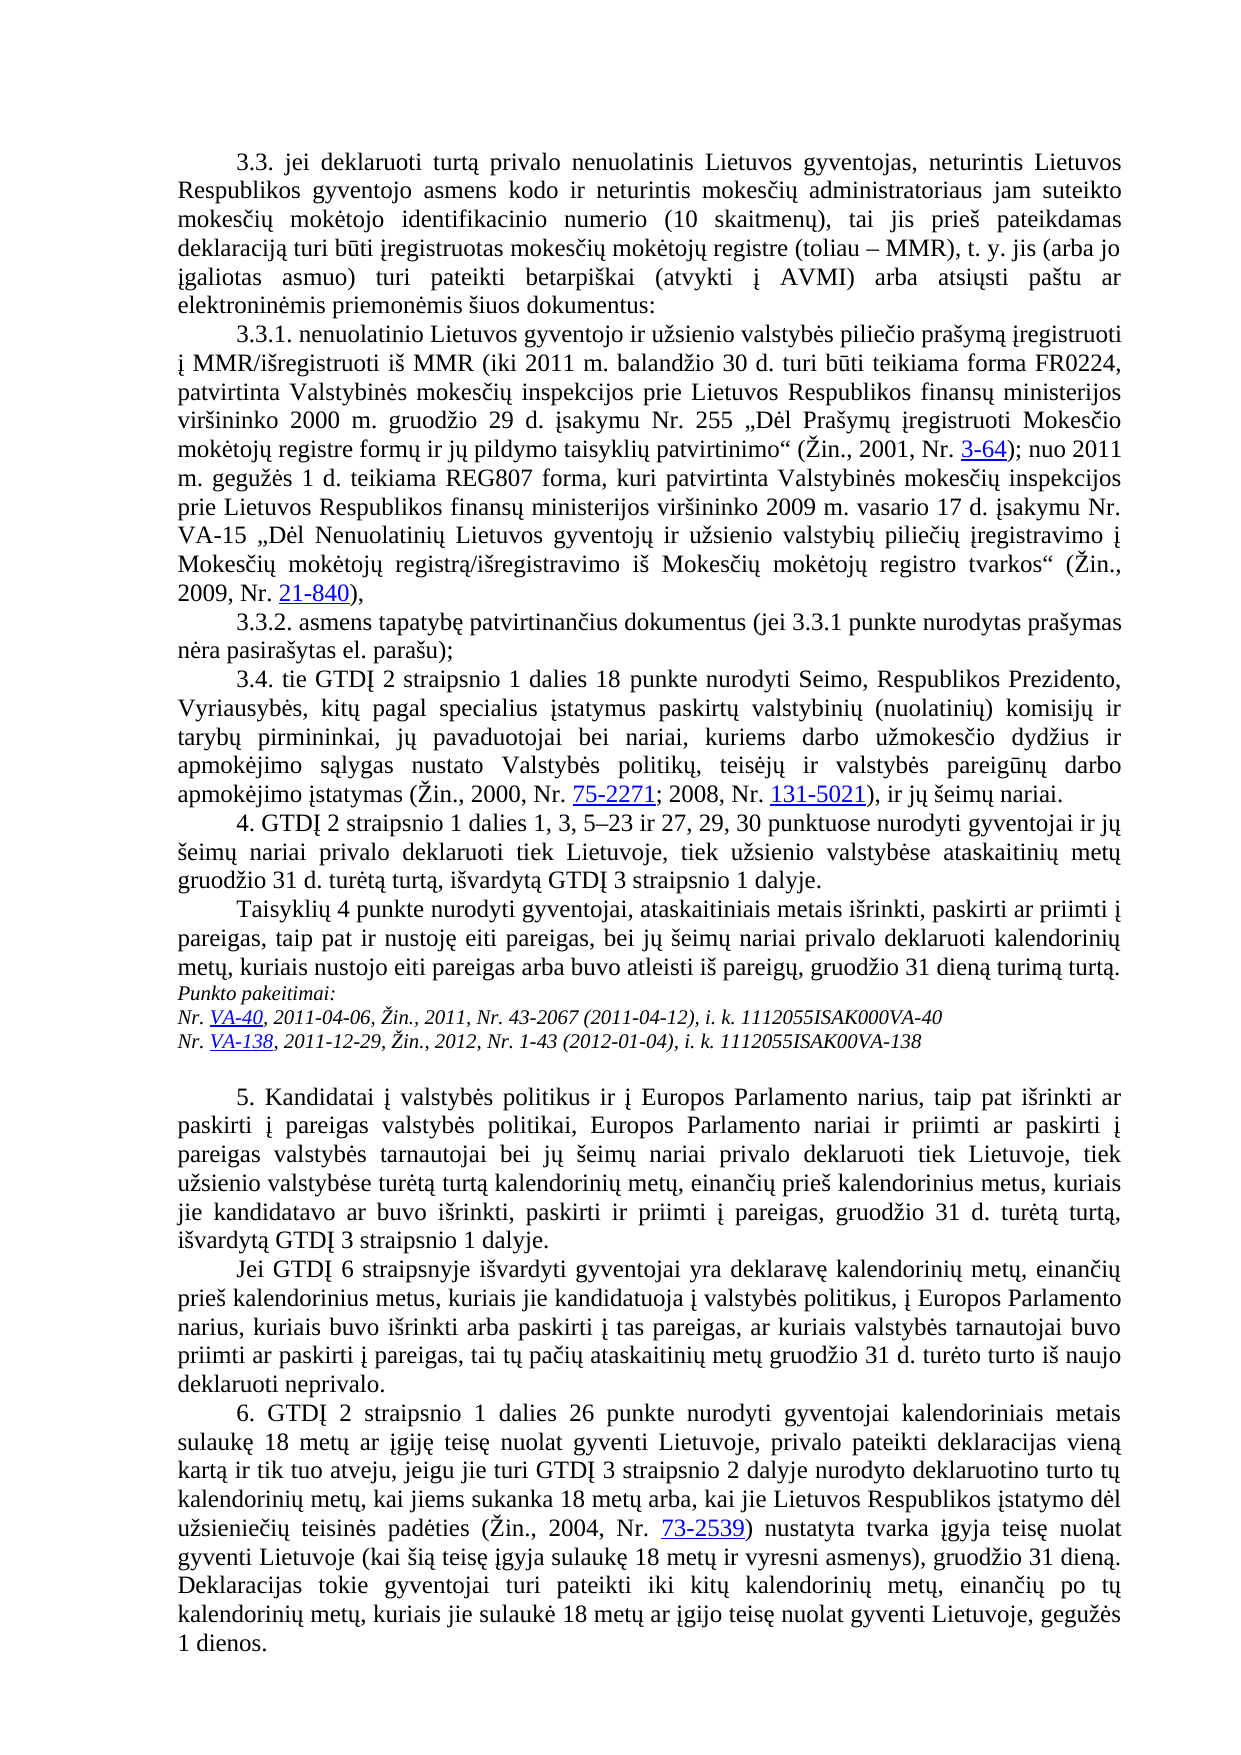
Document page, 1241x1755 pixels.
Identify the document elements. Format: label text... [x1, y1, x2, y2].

text 3.3.1. nenuolatinio Lietuvos gyventojo ir užsienio valstybės piliečio prašymą įregistruoti į MMR/išregistruoti iš MMR (iki 2011 m. balandžio 30 d. turi būti teikiama forma FR0224, patvirtinta Valstybinės mokesčių inspekcijos prie Lietuvos Respublikos finansų ministerijos viršininko 2000 m. gruodžio 29 d. įsakymu Nr. 255 „Dėl Prašymų įregistruoti Mokesčio mokėtojų registre formų ir jų pildymo taisyklių patvirtinimo“ (Žin., 2001, Nr. 3-64); nuo 2011 m. gegužės 1 d. teikiama REG807 forma, kuri patvirtinta Valstybinės mokesčių inspekcijos prie Lietuvos Respublikos finansų ministerijos viršininko 2009 m. vasario 17 d. įsakymu Nr. VA-15 „Dėl Nenuolatinių Lietuvos gyventojų ir užsienio valstybių piliečių įregistravimo į Mokesčių mokėtojų registrą/išregistravimo iš Mokesčių mokėtojų registro tvarkos“ (Žin., 2009, Nr. 21-840), [177, 319, 1122, 607]
text Punkto pakeitimai: [177, 981, 1122, 1005]
text Nr. VA-40, 2011-04-06, Žin., 2011, Nr. 43-2067 (2011-04-12), i. k. 1112055ISAK000VA-40 [177, 1005, 1122, 1029]
text Taisyklių 4 punkte nurodyti gyventojai, ataskaitiniais metais išrinkti, paskirti ar priimti į pareigas, taip pat ir nustoję eiti pareigas, bei jų šeimų nariai privalo deklaruoti kalendorinių metų, kuriais nustojo eiti pareigas arba buvo atleisti iš pareigų, gruodžio 31 dieną turimą turtą. [177, 894, 1122, 981]
text Jei GTDĮ 6 straipsnyje išvardyti gyventojai yra deklaravę kalendorinių metų, einančių prieš kalendorinius metus, kuriais jie kandidatuoja į valstybės politikus, į Europos Parlamento narius, kuriais buvo išrinkti arba paskirti į tas pareigas, ar kuriais valstybės tarnautojai buvo priimti ar paskirti į pareigas, tai tų pačių ataskaitinių metų gruodžio 31 d. turėto turto iš naujo deklaruoti neprivalo. [177, 1254, 1122, 1398]
text 3.4. tie GTDĮ 2 straipsnio 1 dalies 18 punkte nurodyti Seimo, Respublikos Prezidento, Vyriausybės, kitų pagal specialius įstatymus paskirtų valstybinių (nuolatinių) komisijų ir tarybų pirmininkai, jų pavaduotojai bei nariai, kuriems darbo užmokesčio dydžius ir apmokėjimo sąlygas nustato Valstybės politikų, teisėjų ir valstybės pareigūnų darbo apmokėjimo įstatymas (Žin., 2000, Nr. 75-2271; 2008, Nr. 131-5021), ir jų šeimų nariai. [177, 664, 1122, 808]
text Nr. VA-138, 2011-12-29, Žin., 2012, Nr. 1-43 (2012-01-04), i. k. 1112055ISAK00VA-138 [177, 1029, 1122, 1053]
text 3.3. jei deklaruoti turtą privalo nenuolatinis Lietuvos gyventojas, neturintis Lietuvos Respublikos gyventojo asmens kodo ir neturintis mokesčių administratoriaus jam suteikto mokesčių mokėtojo identifikacinio numerio (10 skaitmenų), tai jis prieš pateikdamas deklaraciją turi būti įregistruotas mokesčių mokėtojų registre (toliau – MMR), t. y. jis (arba jo įgaliotas asmuo) turi pateikti betarpiškai (atvykti į AVMI) arba atsiųsti paštu ar elektroninėmis priemonėmis šiuos dokumentus: [177, 147, 1122, 319]
text 5. Kandidatai į valstybės politikus ir į Europos Parlamento narius, taip pat išrinkti ar paskirti į pareigas valstybės politikai, Europos Parlamento nariai ir priimti ar paskirti į pareigas valstybės tarnautojai bei jų šeimų nariai privalo deklaruoti tiek Lietuvoje, tiek užsienio valstybėse turėtą turtą kalendorinių metų, einančių prieš kalendorinius metus, kuriais jie kandidatavo ar buvo išrinkti, paskirti ir priimti į pareigas, gruodžio 31 d. turėtą turtą, išvardytą GTDĮ 3 straipsnio 1 dalyje. [177, 1082, 1122, 1254]
text 4. GTDĮ 2 straipsnio 1 dalies 1, 3, 5–23 ir 27, 29, 30 punktuose nurodyti gyventojai ir jų šeimų nariai privalo deklaruoti tiek Lietuvoje, tiek užsienio valstybėse ataskaitinių metų gruodžio 31 d. turėtą turtą, išvardytą GTDĮ 3 straipsnio 1 dalyje. [177, 808, 1122, 894]
text 6. GTDĮ 2 straipsnio 1 dalies 26 punkte nurodyti gyventojai kalendoriniais metais sulaukę 18 metų ar įgiję teisę nuolat gyventi Lietuvoje, privalo pateikti deklaracijas vieną kartą ir tik tuo atveju, jeigu jie turi GTDĮ 3 straipsnio 2 dalyje nurodyto deklaruotino turto tų kalendorinių metų, kai jiems sukanka 18 metų arba, kai jie Lietuvos Respublikos įstatymo dėl užsieniečių teisinės padėties (Žin., 2004, Nr. 73-2539) nustatyta tvarka įgyja teisę nuolat gyventi Lietuvoje (kai šią teisę įgyja sulaukę 18 metų ir vyresni asmenys), gruodžio 31 dieną. Deklaracijas tokie gyventojai turi pateikti iki kitų kalendorinių metų, einančių po tų kalendorinių metų, kuriais jie sulaukė 18 metų ar įgijo teisę nuolat gyventi Lietuvoje, gegužės 1 dienos. [177, 1398, 1122, 1657]
text 3.3.2. asmens tapatybę patvirtinančius dokumentus (jei 3.3.1 punkte nurodytas prašymas nėra pasirašytas el. parašu); [177, 607, 1122, 664]
